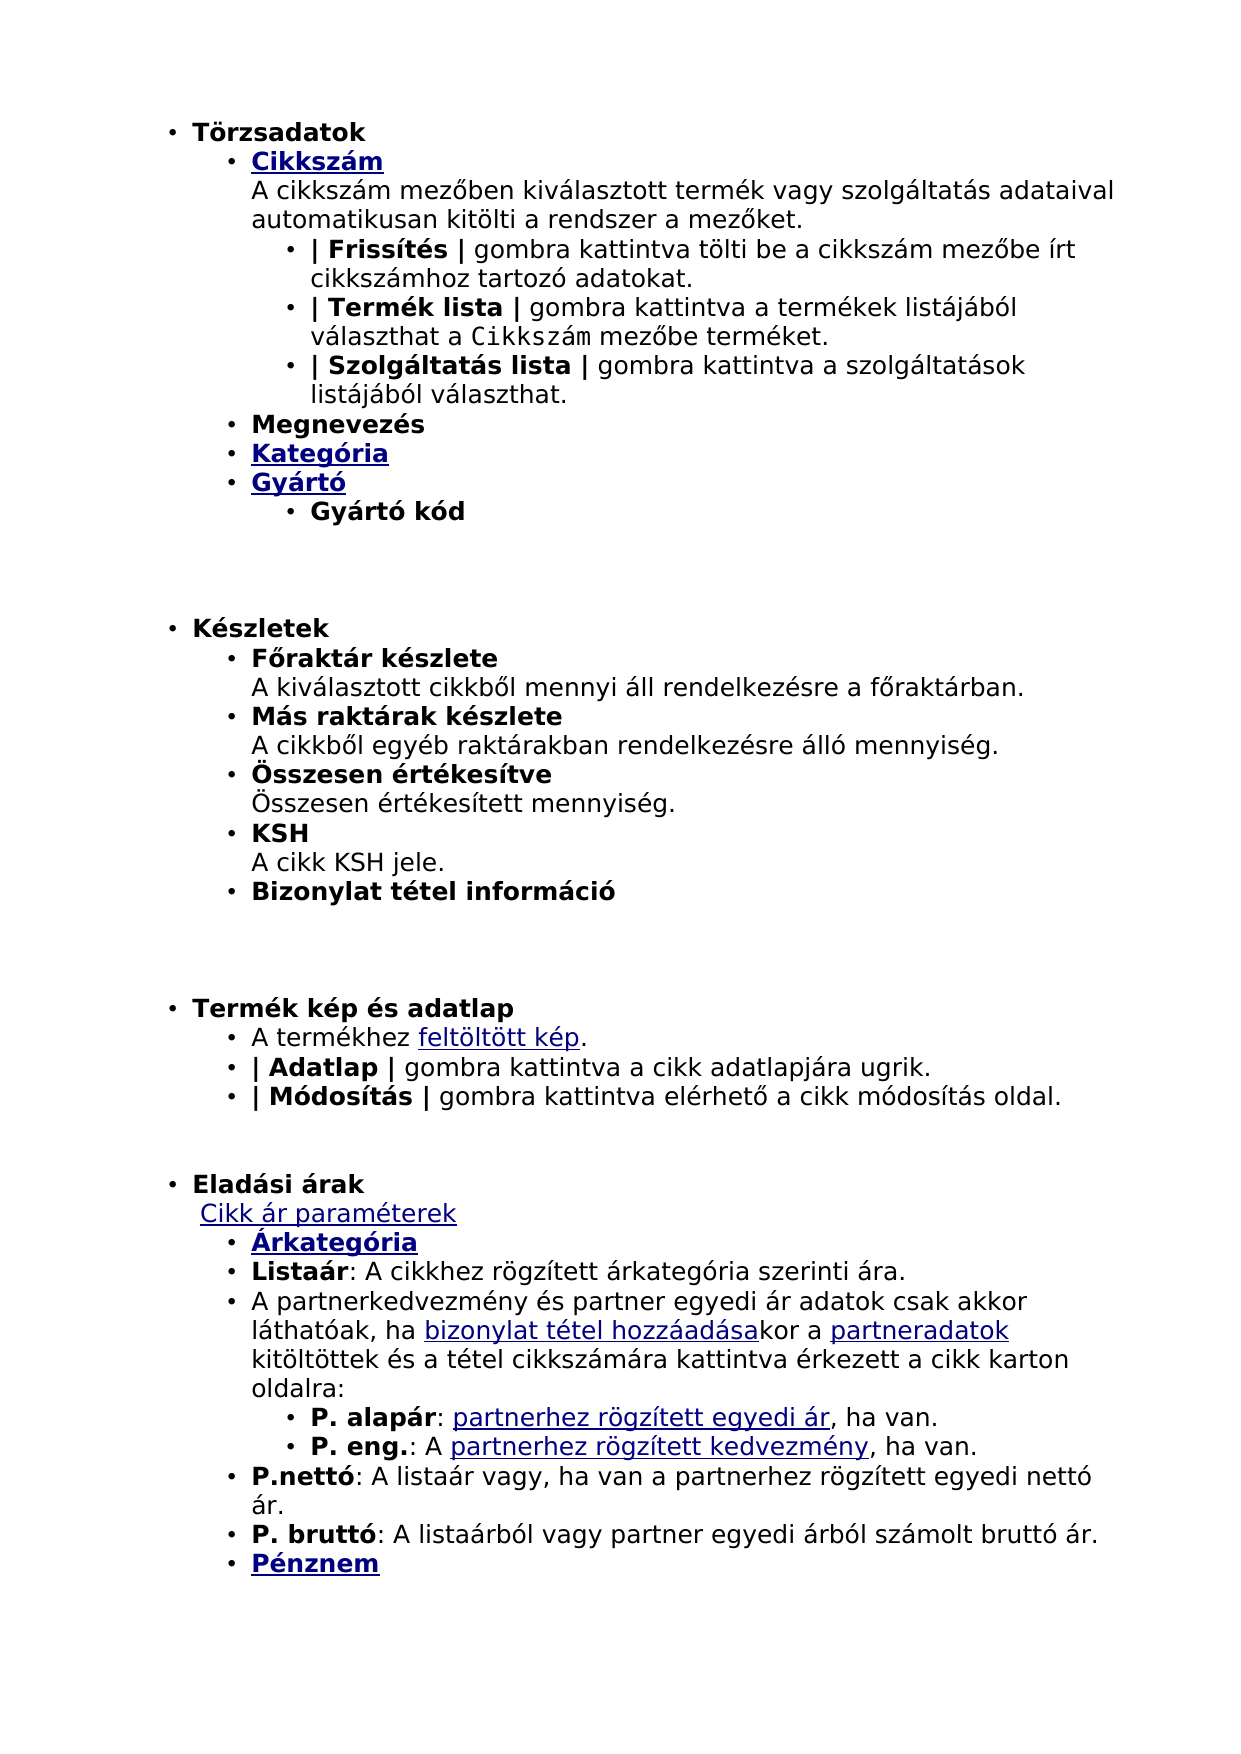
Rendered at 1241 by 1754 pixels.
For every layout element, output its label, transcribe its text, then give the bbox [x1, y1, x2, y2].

list Főraktár készlete A kiválasztott cikkből mennyi áll rendelkezésre a főraktárban. [236, 644, 1122, 702]
list Listaár: A cikkhez rögzített árkategória szerinti ára. [236, 1257, 1122, 1287]
list | Szolgáltatás lista | gombra kattintva a szolgáltatások listájából választhat. [295, 351, 1122, 410]
list Gyártó kód [295, 497, 1122, 556]
list | Frissítés | gombra kattintva tölti be a cikkszám mezőbe írt cikkszámhoz tartozó adatokat. [295, 235, 1122, 293]
list Összesen értékesítve Összesen értékesített mennyiség. [236, 760, 1122, 819]
list Termék kép és adatlap [177, 994, 1122, 1023]
list Kategória [236, 439, 1122, 468]
list A termékhez feltöltött kép. [236, 1023, 1122, 1053]
list Más raktárak készlete A cikkből egyéb raktárakban rendelkezésre álló mennyiség. [236, 702, 1122, 760]
list Készletek [177, 614, 1122, 644]
list Árkategória [236, 1228, 1122, 1257]
list A partnerkedvezmény és partner egyedi ár adatok csak akkor láthatóak, ha bizonylat tétel hozzáadásakor a partneradatok kitöltöttek és a tétel cikkszámára kattintva érkezett a cikk karton oldalra: [236, 1287, 1122, 1403]
list | Termék lista | gombra kattintva a termékek listájából választhat a Cikkszám mezőbe terméket. [295, 293, 1122, 351]
list Bizonylat tétel információ [236, 877, 1122, 935]
list P. bruttó: A listaárból vagy partner egyedi árból számolt bruttó ár. [236, 1520, 1122, 1549]
list P. eng.: A partnerhez rögzített kedvezmény, ha van. [295, 1432, 1122, 1462]
list Cikkszám A cikkszám mezőben kiválasztott termék vagy szolgáltatás adataival automatikusan kitölti a rendszer a mezőket. [236, 147, 1122, 235]
list | Módosítás | gombra kattintva elérhető a cikk módosítás oldal. [236, 1082, 1122, 1111]
list P. alapár: partnerhez rögzített egyedi ár, ha van. [295, 1403, 1122, 1432]
list | Adatlap | gombra kattintva a cikk adatlapjára ugrik. [236, 1053, 1122, 1082]
list Eladási árak Cikk ár paraméterek [177, 1170, 1122, 1228]
list Pénznem [236, 1549, 1122, 1578]
list Megnevezés [236, 410, 1122, 439]
list KSH A cikk KSH jele. [236, 819, 1122, 877]
list P.nettó: A listaár vagy, ha van a partnerhez rögzített egyedi nettó ár. [236, 1462, 1122, 1520]
list Gyártó [236, 468, 1122, 497]
list Törzsadatok [177, 118, 1122, 147]
